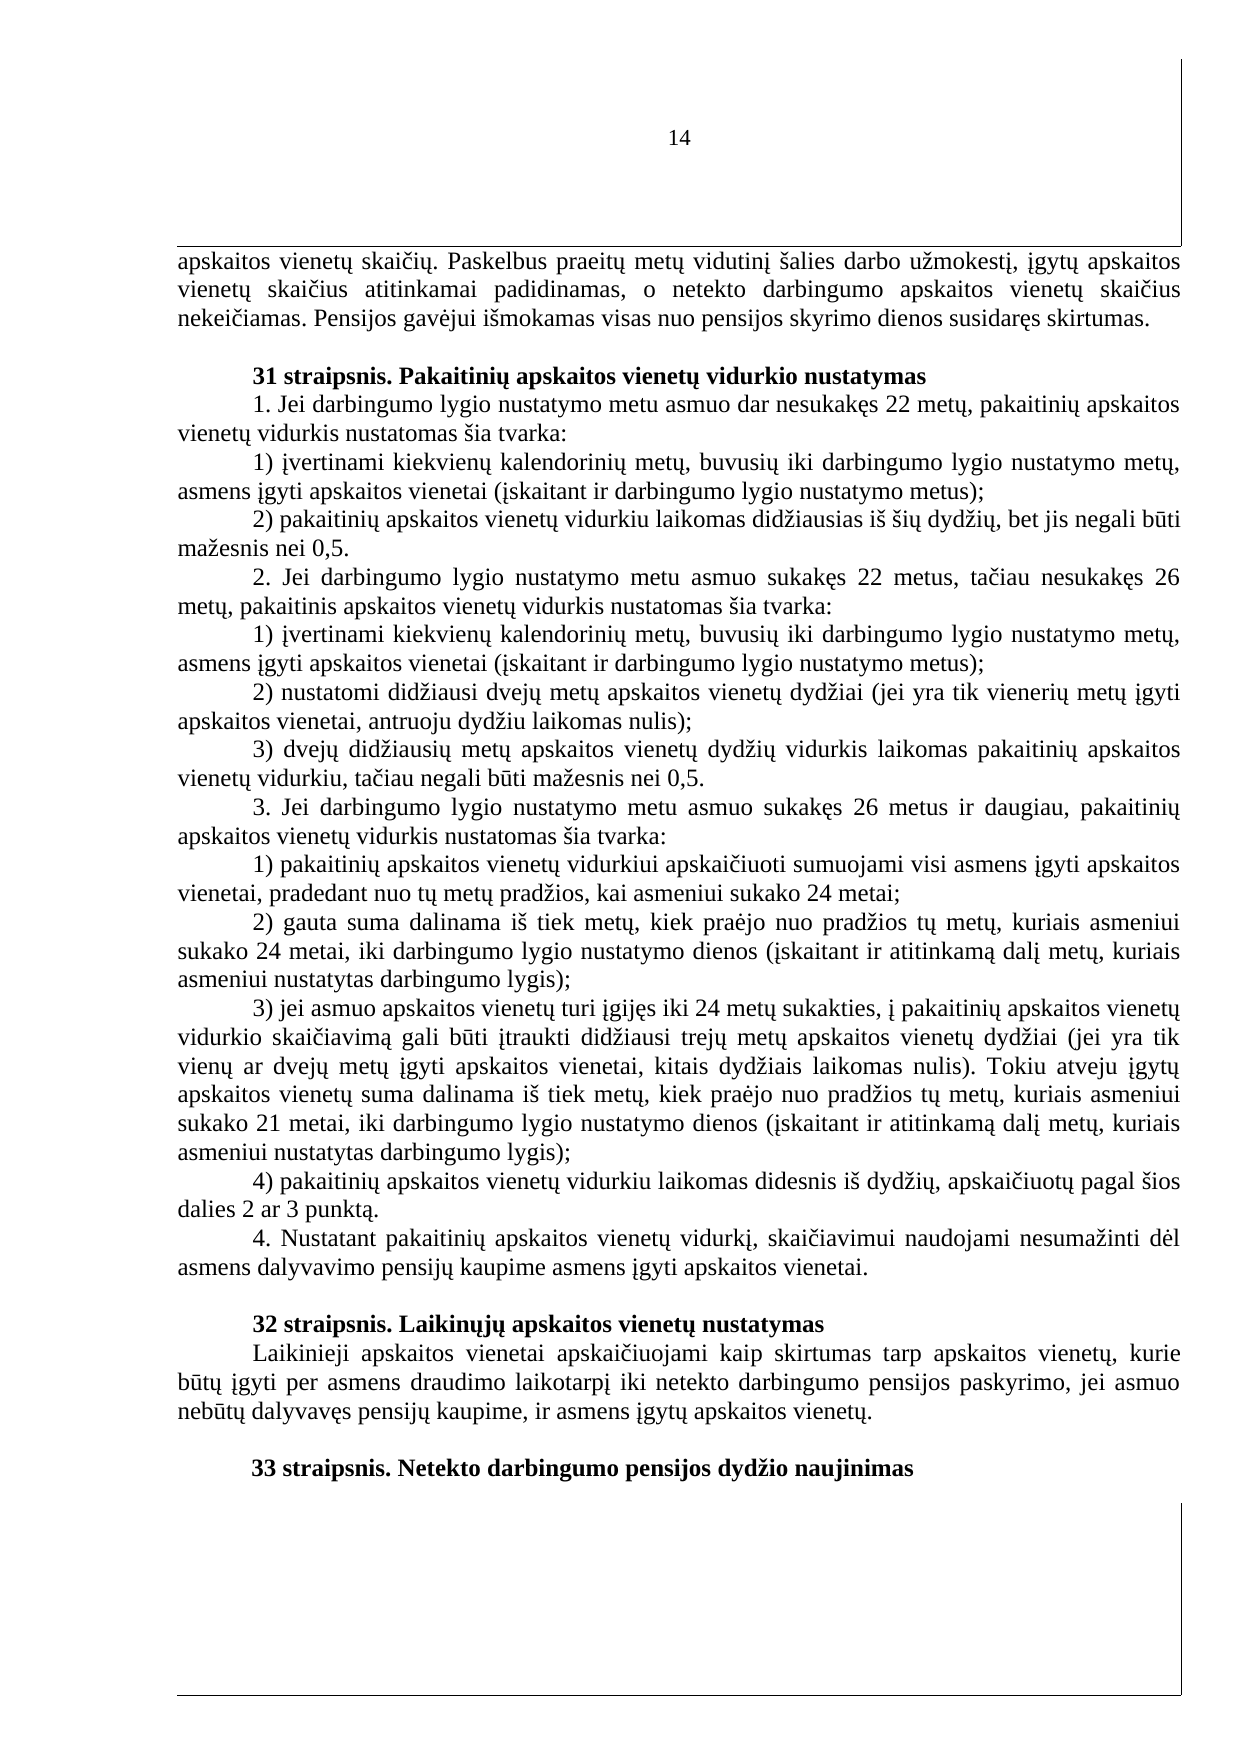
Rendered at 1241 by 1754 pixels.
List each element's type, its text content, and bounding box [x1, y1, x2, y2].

text 4) pakaitinių apskaitos vienetų vidurkiu laikomas didesnis iš dydžių, apskaičiuotų pagal šios dalies 2 ar 3 punktą. [177, 1166, 1181, 1223]
text 1) pakaitinių apskaitos vienetų vidurkiui apskaičiuoti sumuojami visi asmens įgyti apskaitos vienetai, pradedant nuo tų metų pradžios, kai asmeniui sukako 24 metai; [177, 849, 1181, 907]
text apskaitos vienetų skaičių. Paskelbus praeitų metų vidutinį šalies darbo užmokestį, įgytų apskaitos vienetų skaičius atitinkamai padidinamas, o netekto darbingumo apskaitos vienetų skaičius nekeičiamas. Pensijos gavėjui išmokamas visas nuo pensijos skyrimo dienos susidaręs skirtumas. [177, 246, 1181, 332]
text 2. Jei darbingumo lygio nustatymo metu asmuo sukakęs 22 metus, tačiau nesukakęs 26 metų, pakaitinis apskaitos vienetų vidurkis nustatomas šia tvarka: [177, 562, 1181, 619]
text 4. Nustatant pakaitinių apskaitos vienetų vidurkį, skaičiavimui naudojami nesumažinti dėl asmens dalyvavimo pensijų kaupime asmens įgyti apskaitos vienetai. [177, 1223, 1181, 1281]
text 3) dvejų didžiausių metų apskaitos vienetų dydžių vidurkis laikomas pakaitinių apskaitos vienetų vidurkiu, tačiau negali būti mažesnis nei 0,5. [177, 734, 1181, 792]
text 1) įvertinami kiekvienų kalendorinių metų, buvusių iki darbingumo lygio nustatymo metų, asmens įgyti apskaitos vienetai (įskaitant ir darbingumo lygio nustatymo metus); [177, 447, 1181, 504]
text 32 straipsnis. Laikinųjų apskaitos vienetų nustatymas [177, 1309, 1181, 1338]
text 31 straipsnis. Pakaitinių apskaitos vienetų vidurkio nustatymas [177, 361, 1181, 389]
text 1. Jei darbingumo lygio nustatymo metu asmuo dar nesukakęs 22 metų, pakaitinių apskaitos vienetų vidurkis nustatomas šia tvarka: [177, 389, 1181, 447]
text Laikinieji apskaitos vienetai apskaičiuojami kaip skirtumas tarp apskaitos vienetų, kurie būtų įgyti per asmens draudimo laikotarpį iki netekto darbingumo pensijos paskyrimo, jei asmuo nebūtų dalyvavęs pensijų kaupime, ir asmens įgytų apskaitos vienetų. [177, 1338, 1181, 1424]
text 2) gauta suma dalinama iš tiek metų, kiek praėjo nuo pradžios tų metų, kuriais asmeniui sukako 24 metai, iki darbingumo lygio nustatymo dienos (įskaitant ir atitinkamą dalį metų, kuriais asmeniui nustatytas darbingumo lygis); [177, 907, 1181, 993]
text 3. Jei darbingumo lygio nustatymo metu asmuo sukakęs 26 metus ir daugiau, pakaitinių apskaitos vienetų vidurkis nustatomas šia tvarka: [177, 792, 1181, 849]
text 2) nustatomi didžiausi dvejų metų apskaitos vienetų dydžiai (jei yra tik vienerių metų įgyti apskaitos vienetai, antruoju dydžiu laikomas nulis); [177, 677, 1181, 734]
text 3) jei asmuo apskaitos vienetų turi įgijęs iki 24 metų sukakties, į pakaitinių apskaitos vienetų vidurkio skaičiavimą gali būti įtraukti didžiausi trejų metų apskaitos vienetų dydžiai (jei yra tik vienų ar dvejų metų įgyti apskaitos vienetai, kitais dydžiais laikomas nulis). Tokiu atveju įgytų apskaitos vienetų suma dalinama iš tiek metų, kiek praėjo nuo pradžios tų metų, kuriais asmeniui sukako 21 metai, iki darbingumo lygio nustatymo dienos (įskaitant ir atitinkamą dalį metų, kuriais asmeniui nustatytas darbingumo lygis); [177, 993, 1181, 1166]
text 1) įvertinami kiekvienų kalendorinių metų, buvusių iki darbingumo lygio nustatymo metų, asmens įgyti apskaitos vienetai (įskaitant ir darbingumo lygio nustatymo metus); [177, 619, 1181, 677]
text 2) pakaitinių apskaitos vienetų vidurkiu laikomas didžiausias iš šių dydžių, bet jis negali būti mažesnis nei 0,5. [177, 504, 1181, 562]
text 33 straipsnis. Netekto darbingumo pensijos dydžio naujinimas [251, 1453, 1181, 1482]
